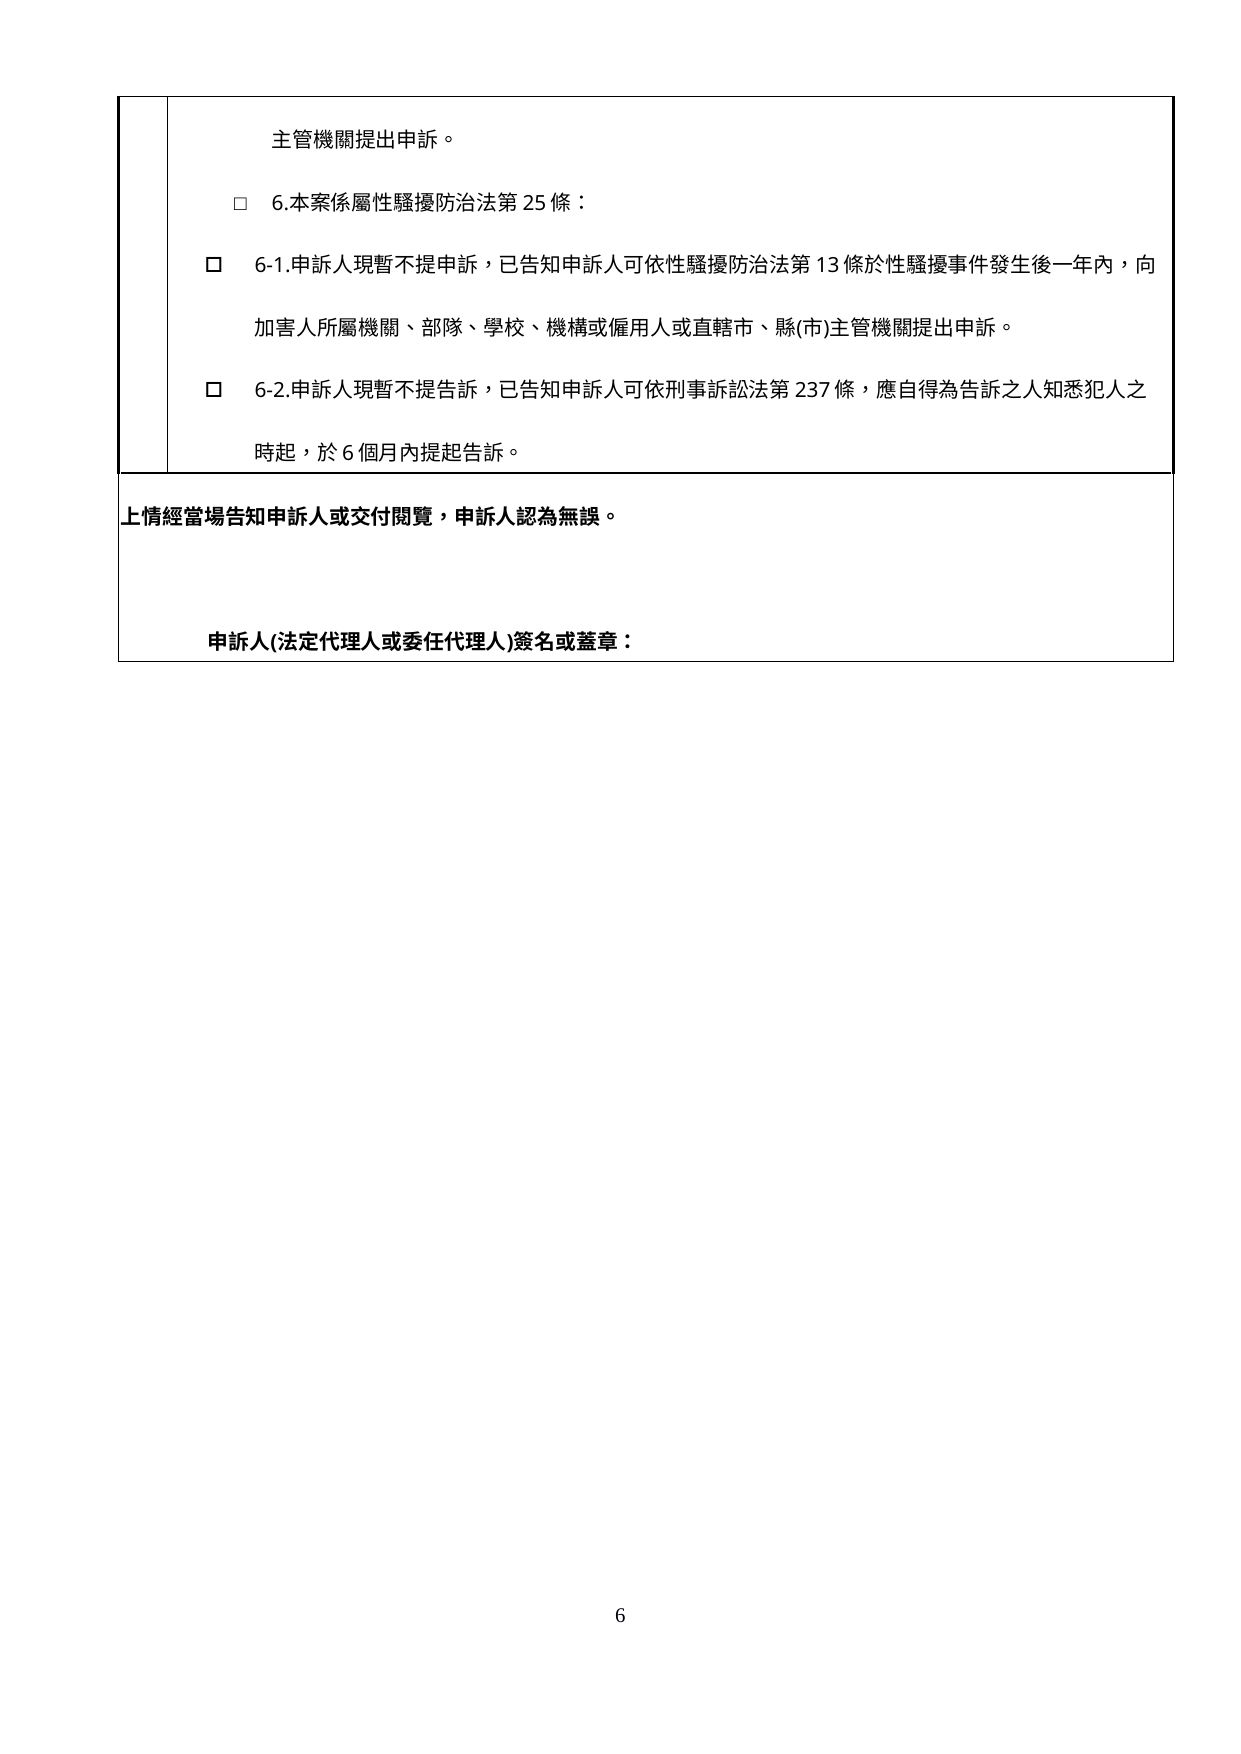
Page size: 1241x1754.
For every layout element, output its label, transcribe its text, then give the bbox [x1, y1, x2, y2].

table_cell 1.本單位即為加害人所屬機關、部隊、學校、機構或僱用人，如有資料不齊者，請申訴人於14日內補正資料，否則不予受理。 2.本單位為警察機關，已就性騷擾申訴事件詳予記錄。處理情形如下： □2-1因已知悉加害人有所屬機關、部隊、學校、機構、僱用人，將即移請其所屬機關、部隊、學校、機構或僱用人續為調查，並副知該管直轄市、縣（市）主管機關及申訴人。 □2-2因加害人不明，將即行調查。 □2-3因不知加害人有無所屬機關、部隊、學校、機構或僱用人，將即行調查。 3.本單位為直轄市、縣（市）主管機關： □3-1.知加害人有所屬機關、部隊、學校、機構或僱用人者：直轄市、縣（市）主管機關於7日內將上開資料移請加害人所屬機關、部隊、學校、機構或僱用人處理，跨轄者並副知該地直轄市、縣（市）主管機關。 □3-2.加害人不明或不知有無所屬機關、部隊、學校、機構或僱用人者：直轄市、縣（市）主管機關於7日內將上開資料移請事件發生地警察機關處理。 4.本單位非以上單位，將於7日內將本申訴書及相關資料移送本地直轄市、縣（市）主管機關處理。 5.本事件係屬性騷擾防治法第2條，申訴人現暫不提申訴，已告知申訴人可依性騷擾防治法第13條於性騷擾事件發生後一年內，向加害人所屬機關，部隊、學校、機構或僱用人或直轄市、縣(市)主管機關提出申訴。 6.本案係屬性騷擾防治法第25條： 6-1.申訴人現暫不提申訴，已告知申訴人可依性騷擾防治法第13條於性騷擾事件發生後一年內，向加害人所屬機關、部隊、學校、機構或僱用人或直轄市、縣(市)主管機關提出申訴。 6-2.申訴人現暫不提告訴，已告知申訴人可依刑事訴訟法第237條，應自得為告訴之人知悉犯人之時起，於6個月內提起告訴。 [168, 97, 234, 472]
table_cell 上情經當場告知申訴人或交付閱覽，申訴人認為無誤。 申訴人(法定代理人或委任代理人)簽名或蓋章： [119, 473, 132, 661]
table_cell [120, 97, 167, 472]
